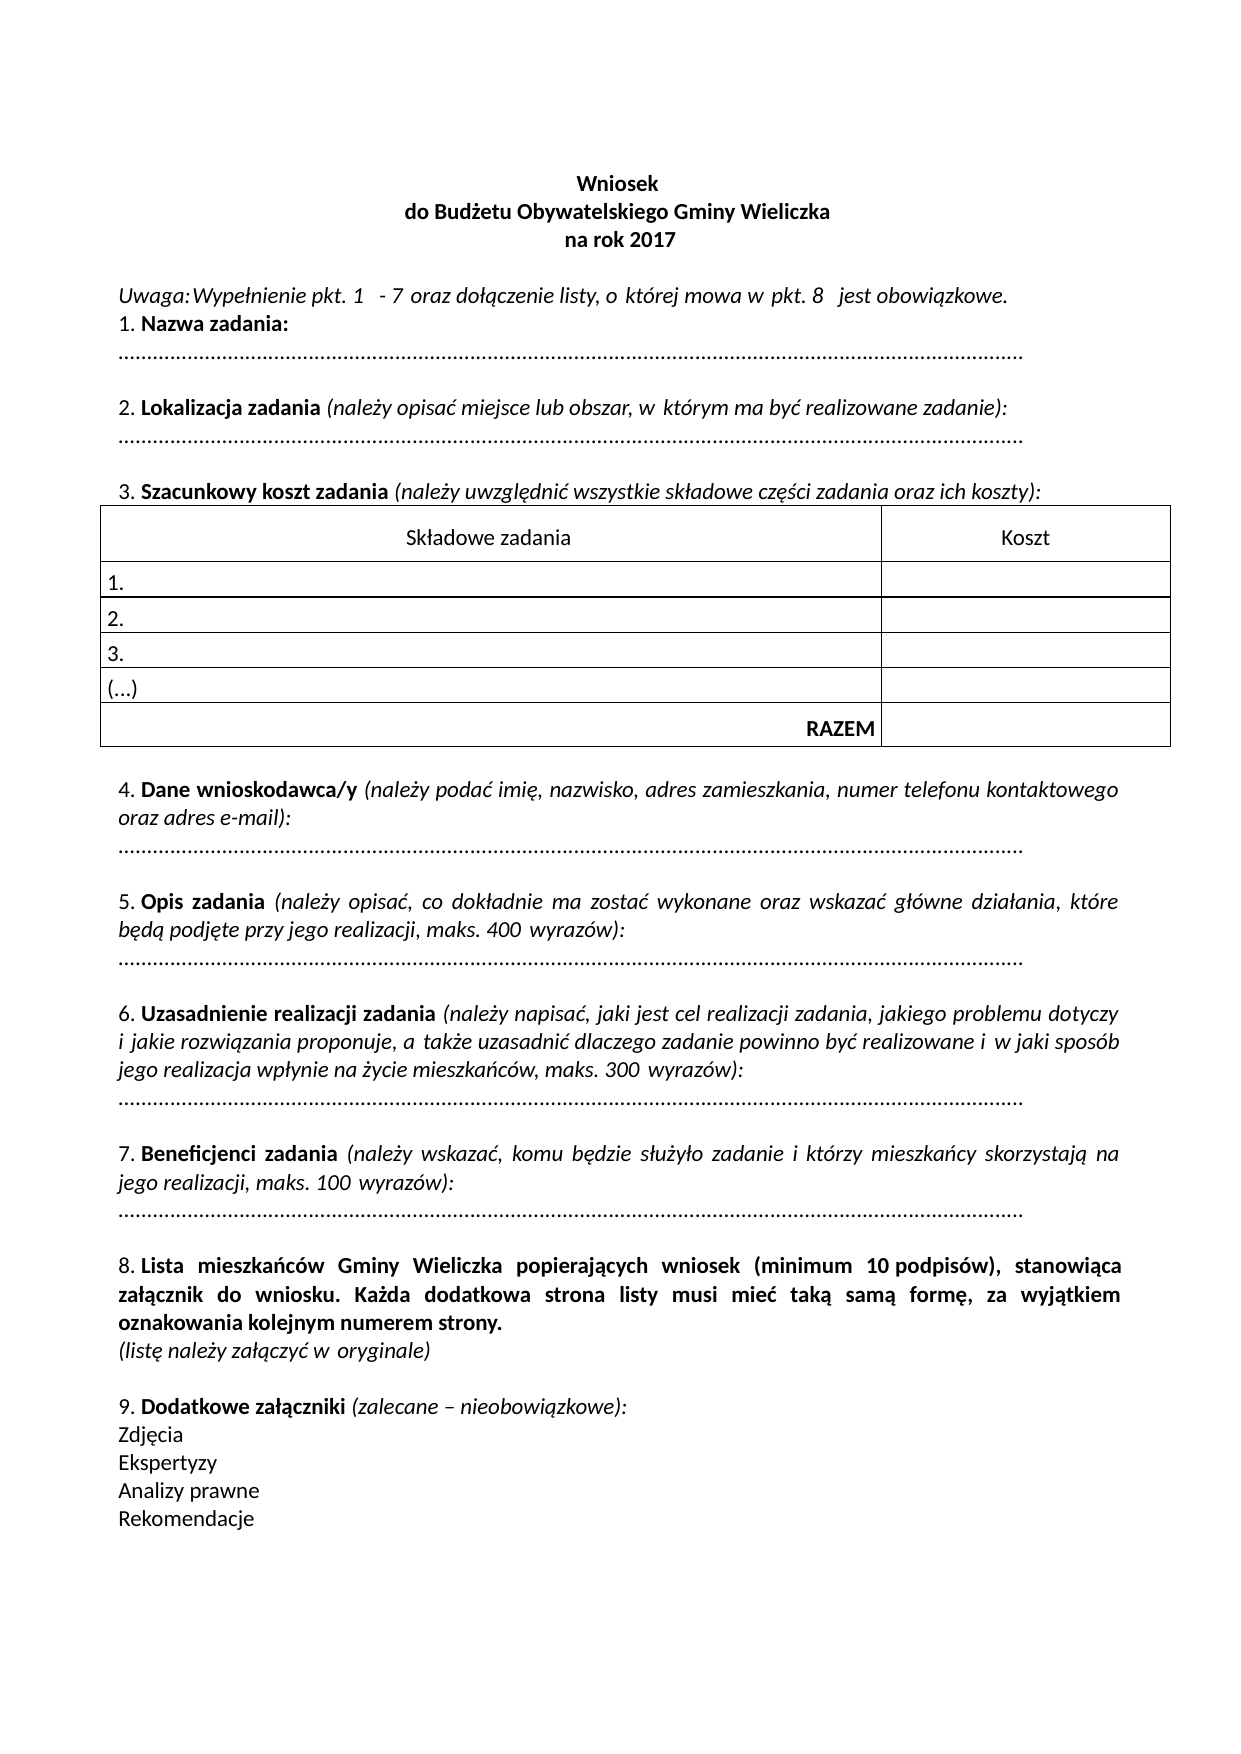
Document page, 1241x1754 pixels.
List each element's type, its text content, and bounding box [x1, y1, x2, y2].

table_header Składowe zadania [101, 506, 881, 561]
table_header Koszt [882, 506, 1170, 561]
text ............................................................................................................................................................. [118, 337, 1122, 365]
text (listę należy załączyć w oryginale) [118, 1336, 1122, 1364]
text Analizy prawne [118, 1476, 1122, 1504]
text 6. Uzasadnienie realizacji zadania (należy napisać, jaki jest cel realizacji zadania, jakiego problemu dotyczy i jakie rozwiązania proponuje, a także uzasadnić dlaczego zadanie powinno być realizowane i w jaki sposób jego realizacja wpłynie na życie mieszkańców, maks. 300 wyrazów): [118, 999, 1122, 1083]
text 8. Lista mieszkańców Gminy Wieliczka popierających wniosek (minimum 10 podpisów), stanowiąca załącznik do wniosku. Każda dodatkowa strona listy musi mieć taką samą formę, za wyjątkiem oznakowania kolejnym numerem strony. [118, 1252, 1122, 1336]
text Wniosek do Budżetu Obywatelskiego Gminy Wieliczka na rok 2017 [118, 169, 1122, 253]
text Zdjęcia [118, 1420, 1122, 1448]
text ............................................................................................................................................................. [118, 943, 1122, 971]
table_cell [882, 562, 1170, 596]
text ............................................................................................................................................................. [118, 421, 1122, 449]
table_cell [882, 703, 1170, 746]
text ............................................................................................................................................................. [118, 831, 1122, 859]
text 3. Szacunkowy koszt zadania (należy uwzględnić wszystkie składowe części zadania oraz ich koszty): [118, 477, 1122, 505]
text 1. Nazwa zadania: [118, 309, 1122, 337]
table_cell 3. [101, 633, 881, 667]
text 2. Lokalizacja zadania (należy opisać miejsce lub obszar, w którym ma być realizowane zadanie): [118, 393, 1122, 421]
text ............................................................................................................................................................. [118, 1196, 1122, 1224]
table_cell 1. [101, 562, 881, 596]
table_cell [882, 598, 1170, 632]
text 4. Dane wnioskodawca/y (należy podać imię, nazwisko, adres zamieszkania, numer telefonu kontaktowego oraz adres e-mail): [118, 775, 1122, 831]
text Rekomendacje [118, 1504, 1122, 1532]
text ............................................................................................................................................................. [118, 1083, 1122, 1112]
text 7. Beneficjenci zadania (należy wskazać, komu będzie służyło zadanie i którzy mieszkańcy skorzystają na jego realizacji, maks. 100 wyrazów): [118, 1139, 1122, 1196]
table_cell (...) [101, 668, 881, 702]
table_cell [882, 668, 1170, 702]
table_cell 2. [101, 598, 881, 632]
table_cell RAZEM [101, 703, 881, 746]
text 9. Dodatkowe załączniki (zalecane – nieobowiązkowe): [118, 1392, 1122, 1420]
text Ekspertyzy [118, 1448, 1122, 1476]
text 5. Opis zadania (należy opisać, co dokładnie ma zostać wykonane oraz wskazać główne działania, które będą podjęte przy jego realizacji, maks. 400 wyrazów): [118, 887, 1122, 943]
text Uwaga: Wypełnienie pkt. 1 - 7 oraz dołączenie listy, o której mowa w pkt. 8 jest obowiązkowe. [118, 281, 1122, 309]
table_cell [882, 633, 1170, 667]
